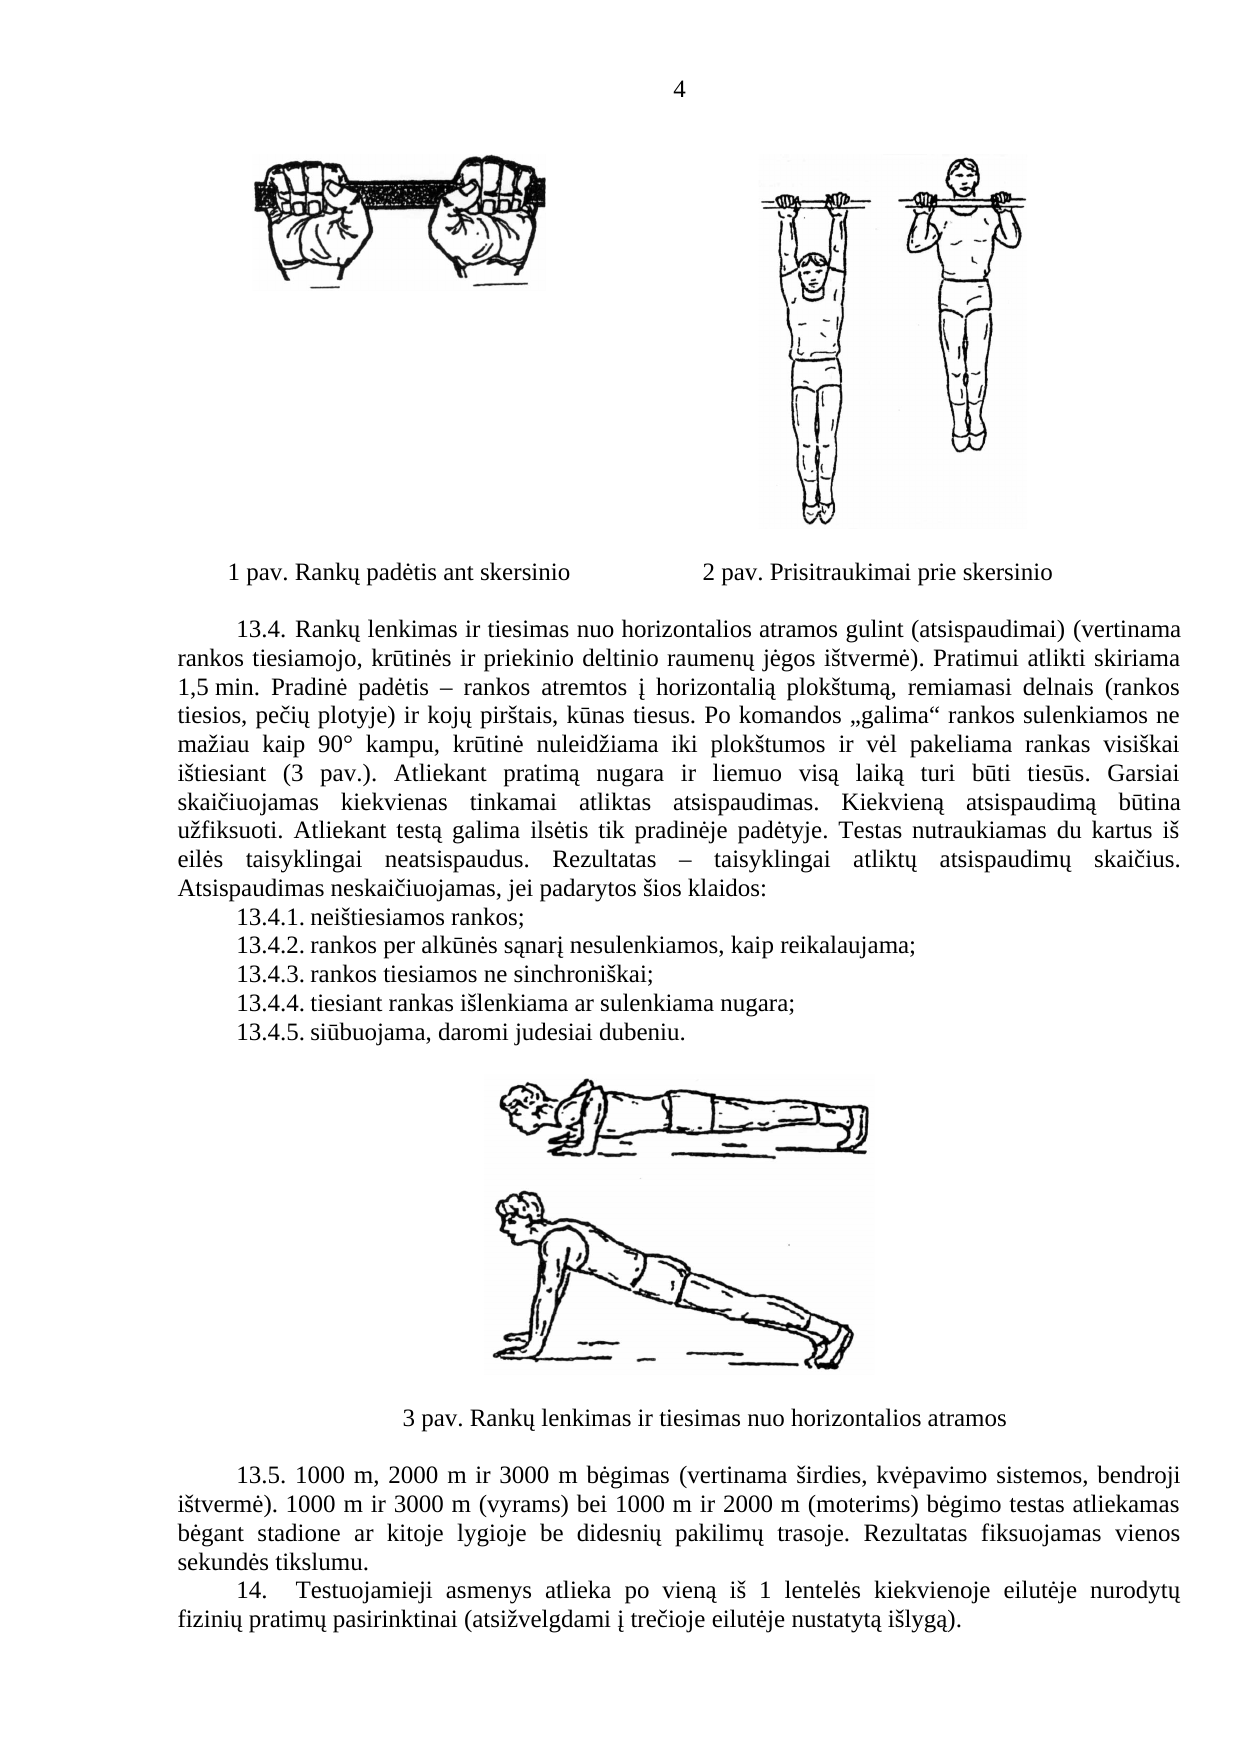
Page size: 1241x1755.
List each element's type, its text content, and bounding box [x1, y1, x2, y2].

text 13.4.4. tiesiant rankas išlenkiama ar sulenkiama nugara; [177, 988, 1181, 1017]
text 13.4. Rankų lenkimas ir tiesimas nuo horizontalios atramos gulint (atsispaudimai) (vertinama rankos tiesiamojo, krūtinės ir priekinio deltinio raumenų jėgos ištvermė). Pratimui atlikti skiriama 1,5 min. Pradinė padėtis – rankos atremtos į horizontalią plokštumą, remiamasi delnais (rankos tiesios, pečių plotyje) ir kojų pirštais, kūnas tiesus. Po komandos „galima“ rankos sulenkiamos ne mažiau kaip 90° kampu, krūtinė nuleidžiama iki plokštumos ir vėl pakeliama rankas visiškai ištiesiant (3 pav.). Atliekant pratimą nugara ir liemuo visą laiką turi būti tiesūs. Garsiai skaičiuojamas kiekvienas tinkamai atliktas atsispaudimas. Kiekvieną atsispaudimą būtina užfiksuoti. Atliekant testą galima ilsėtis tik pradinėje padėtyje. Testas nutraukiamas du kartus iš eilės taisyklingai neatsispaudus. Rezultatas – taisyklingai atliktų atsispaudimų skaičius. Atsispaudimas neskaičiuojamas, jei padarytos šios klaidos: [177, 614, 1181, 902]
text 3 pav. Rankų lenkimas ir tiesimas nuo horizontalios atramos [402, 1403, 1181, 1432]
text 13.5. 1000 m, 2000 m ir 3000 m bėgimas (vertinama širdies, kvėpavimo sistemos, bendroji ištvermė). 1000 m ir 3000 m (vyrams) bei 1000 m ir 2000 m (moterims) bėgimo testas atliekamas bėgant stadione ar kitoje lygioje be didesnių pakilimų trasoje. Rezultatas fiksuojamas vienos sekundės tikslumu. [177, 1461, 1181, 1576]
text 1 pav. Rankų padėtis ant skersinio 2 pav. Prisitraukimai prie skersinio [177, 557, 1181, 614]
text 14. Testuojamieji asmenys atlieka po vieną iš 1 lentelės kiekvienoje eilutėje nurodytų fizinių pratimų pasirinktinai (atsižvelgdami į trečioje eilutėje nustatytą išlygą). [177, 1576, 1181, 1633]
text 13.4.1. neištiesiamos rankos; [177, 902, 1181, 931]
text 13.4.5. siūbuojama, daromi judesiai dubeniu. [177, 1017, 1181, 1046]
text 13.4.3. rankos tiesiamos ne sinchroniškai; [177, 959, 1181, 988]
text 13.4.2. rankos per alkūnės sąnarį nesulenkiamos, kaip reikalaujama; [177, 931, 1181, 959]
